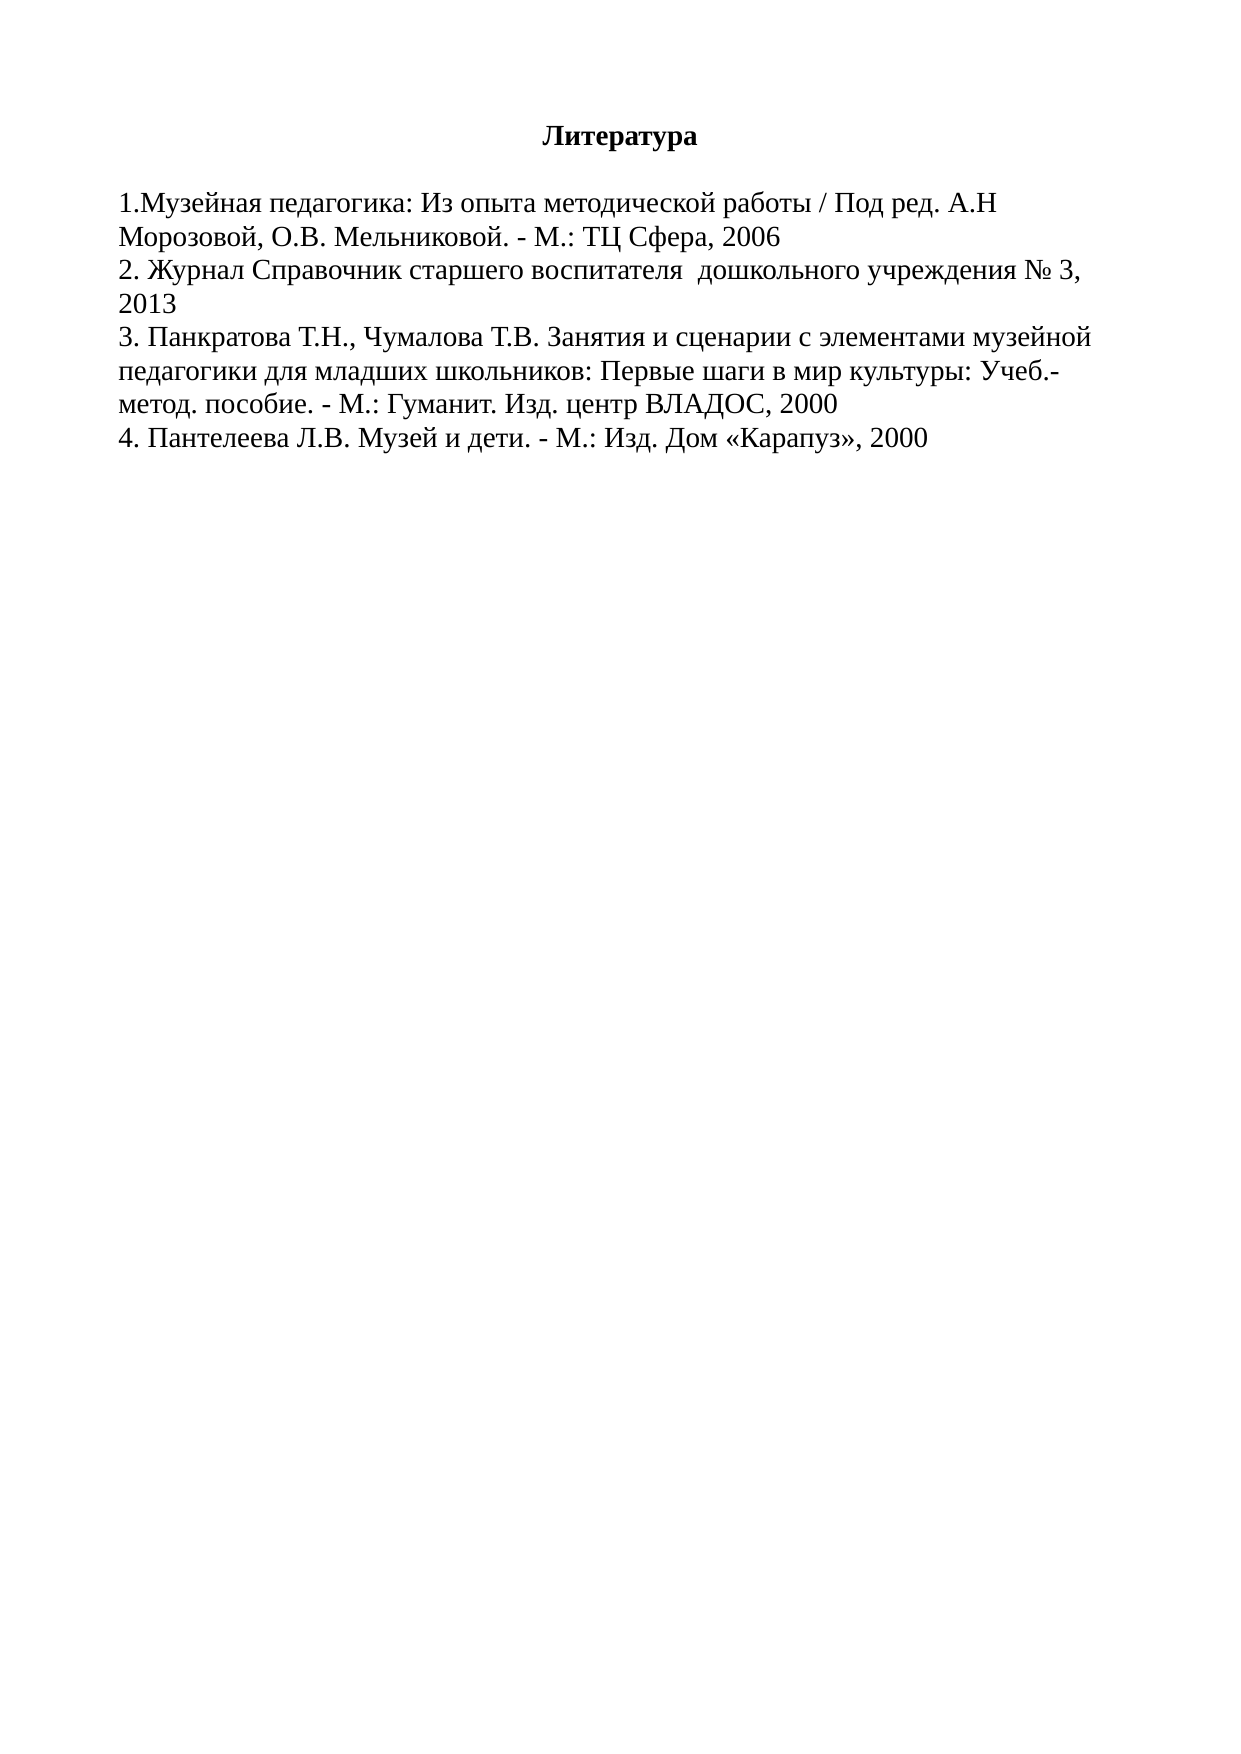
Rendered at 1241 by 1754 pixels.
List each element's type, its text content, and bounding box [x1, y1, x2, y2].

text 1.Музейная педагогика: Из опыта методической работы / Под ред. А.Н Морозовой, О.В. Мельниковой. - М.: ТЦ Сфера, 2006 [118, 185, 1122, 252]
text 2. Журнал Справочник старшего воспитателя дошкольного учреждения № 3, 2013 [118, 252, 1122, 319]
text Литература [118, 118, 1122, 152]
text 3. Панкратова Т.Н., Чумалова Т.В. Занятия и сценарии с элементами музейной педагогики для младших школьников: Первые шаги в мир культуры: Учеб.-метод. пособие. - М.: Гуманит. Изд. центр ВЛАДОС, 2000 [118, 319, 1122, 420]
text 4. Пантелеева Л.В. Музей и дети. - М.: Изд. Дом «Карапуз», 2000 [118, 420, 1122, 453]
